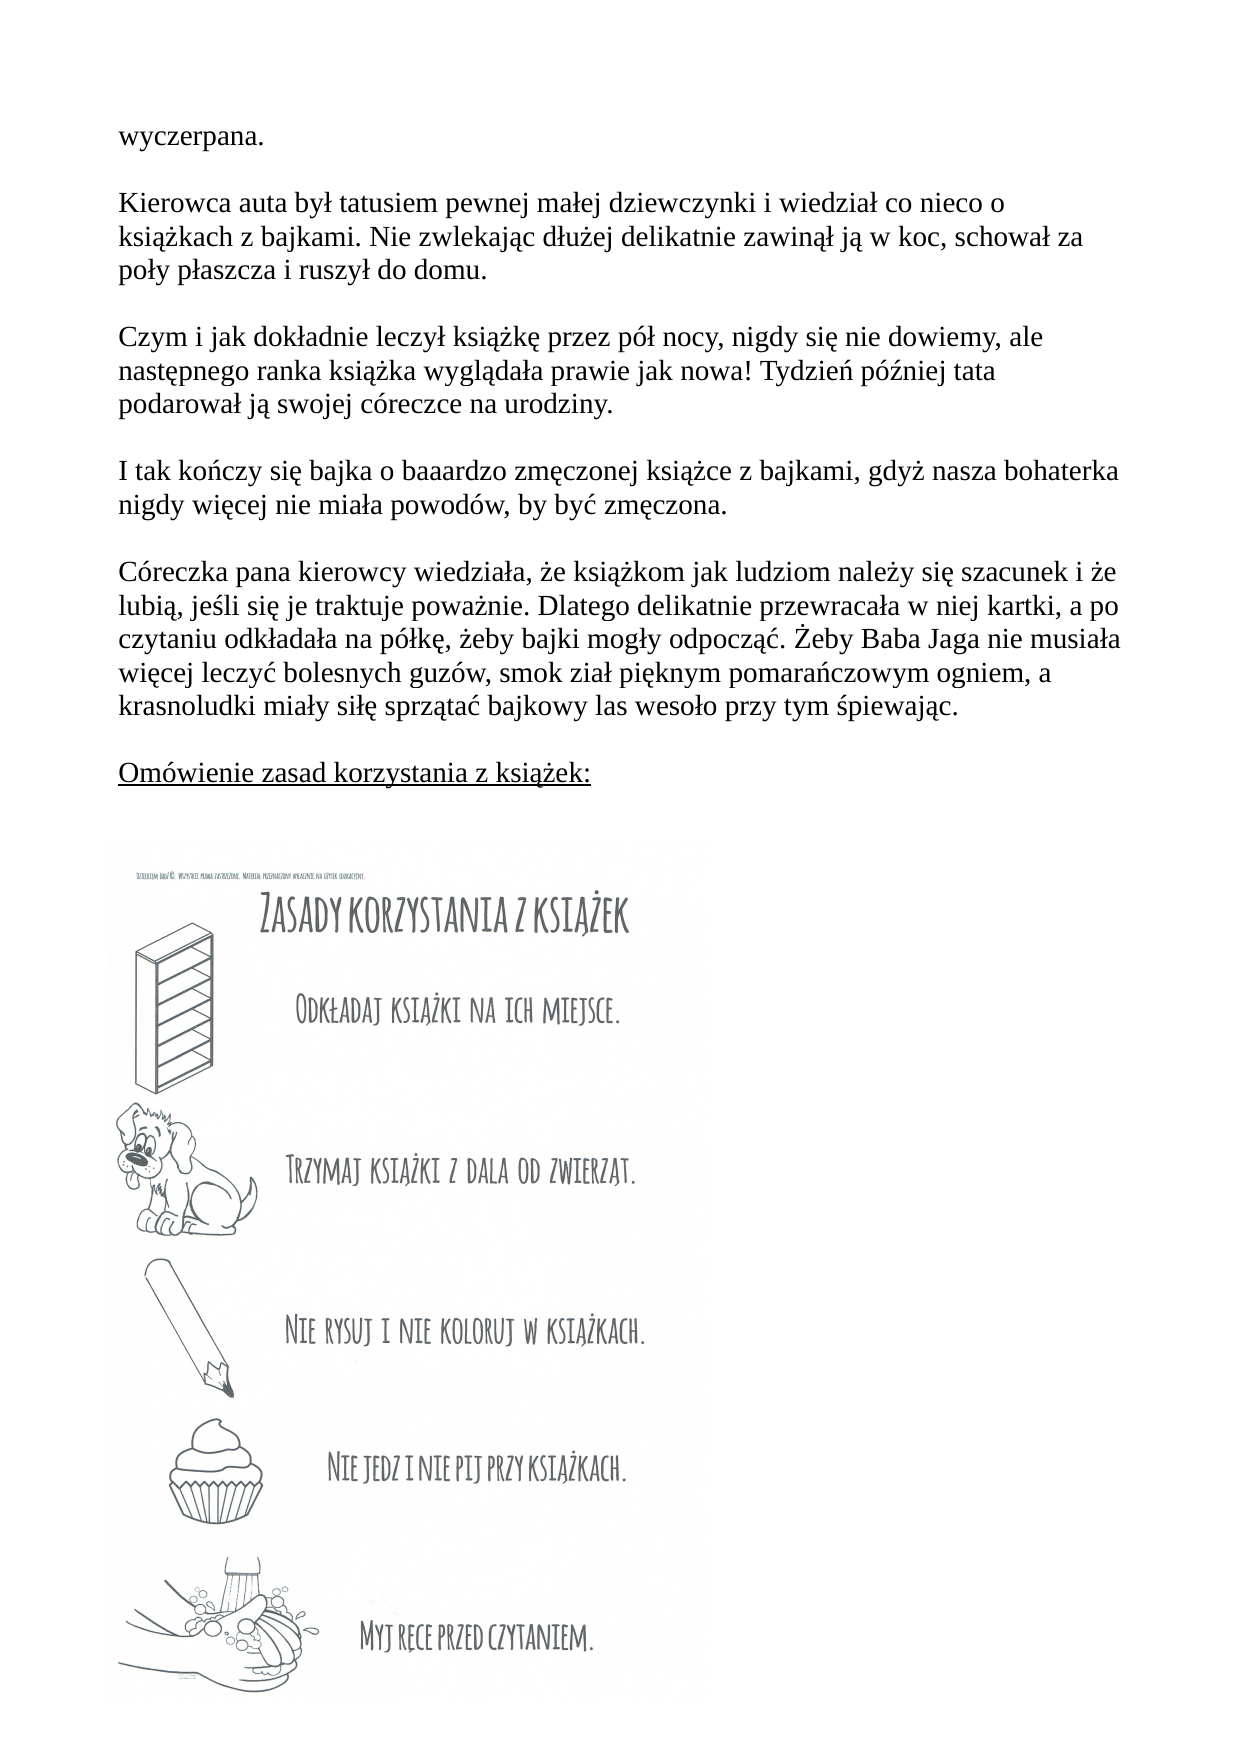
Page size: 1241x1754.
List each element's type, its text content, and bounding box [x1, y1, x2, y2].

text wyczerpana. Kierowca auta był tatusiem pewnej małej dziewczynki i wiedział co nieco o książkach z bajkami. Nie zwlekając dłużej delikatnie zawinął ją w koc, schował za poły płaszcza i ruszył do domu. Czym i jak dokładnie leczył książkę przez pół nocy, nigdy się nie dowiemy, ale następnego ranka książka wyglądała prawie jak nowa! Tydzień później tata podarował ją swojej córeczce na urodziny. I tak kończy się bajka o baaardzo zmęczonej książce z bajkami, gdyż nasza bohaterka nigdy więcej nie miała powodów, by być zmęczona. Córeczka pana kierowcy wiedziała, że książkom jak ludziom należy się szacunek i że lubią, jeśli się je traktuje poważnie. Dlatego delikatnie przewracała w niej kartki, a po czytaniu odkładała na półkę, żeby bajki mogły odpocząć. Żeby Baba Jaga nie musiała więcej leczyć bolesnych guzów, smok ział pięknym pomarańczowym ogniem, a krasnoludki miały siłę sprzątać bajkowy las wesoło przy tym śpiewając. [118, 118, 1122, 722]
picture [107, 841, 710, 1701]
text Omówienie zasad korzystania z książek: [118, 755, 1122, 822]
